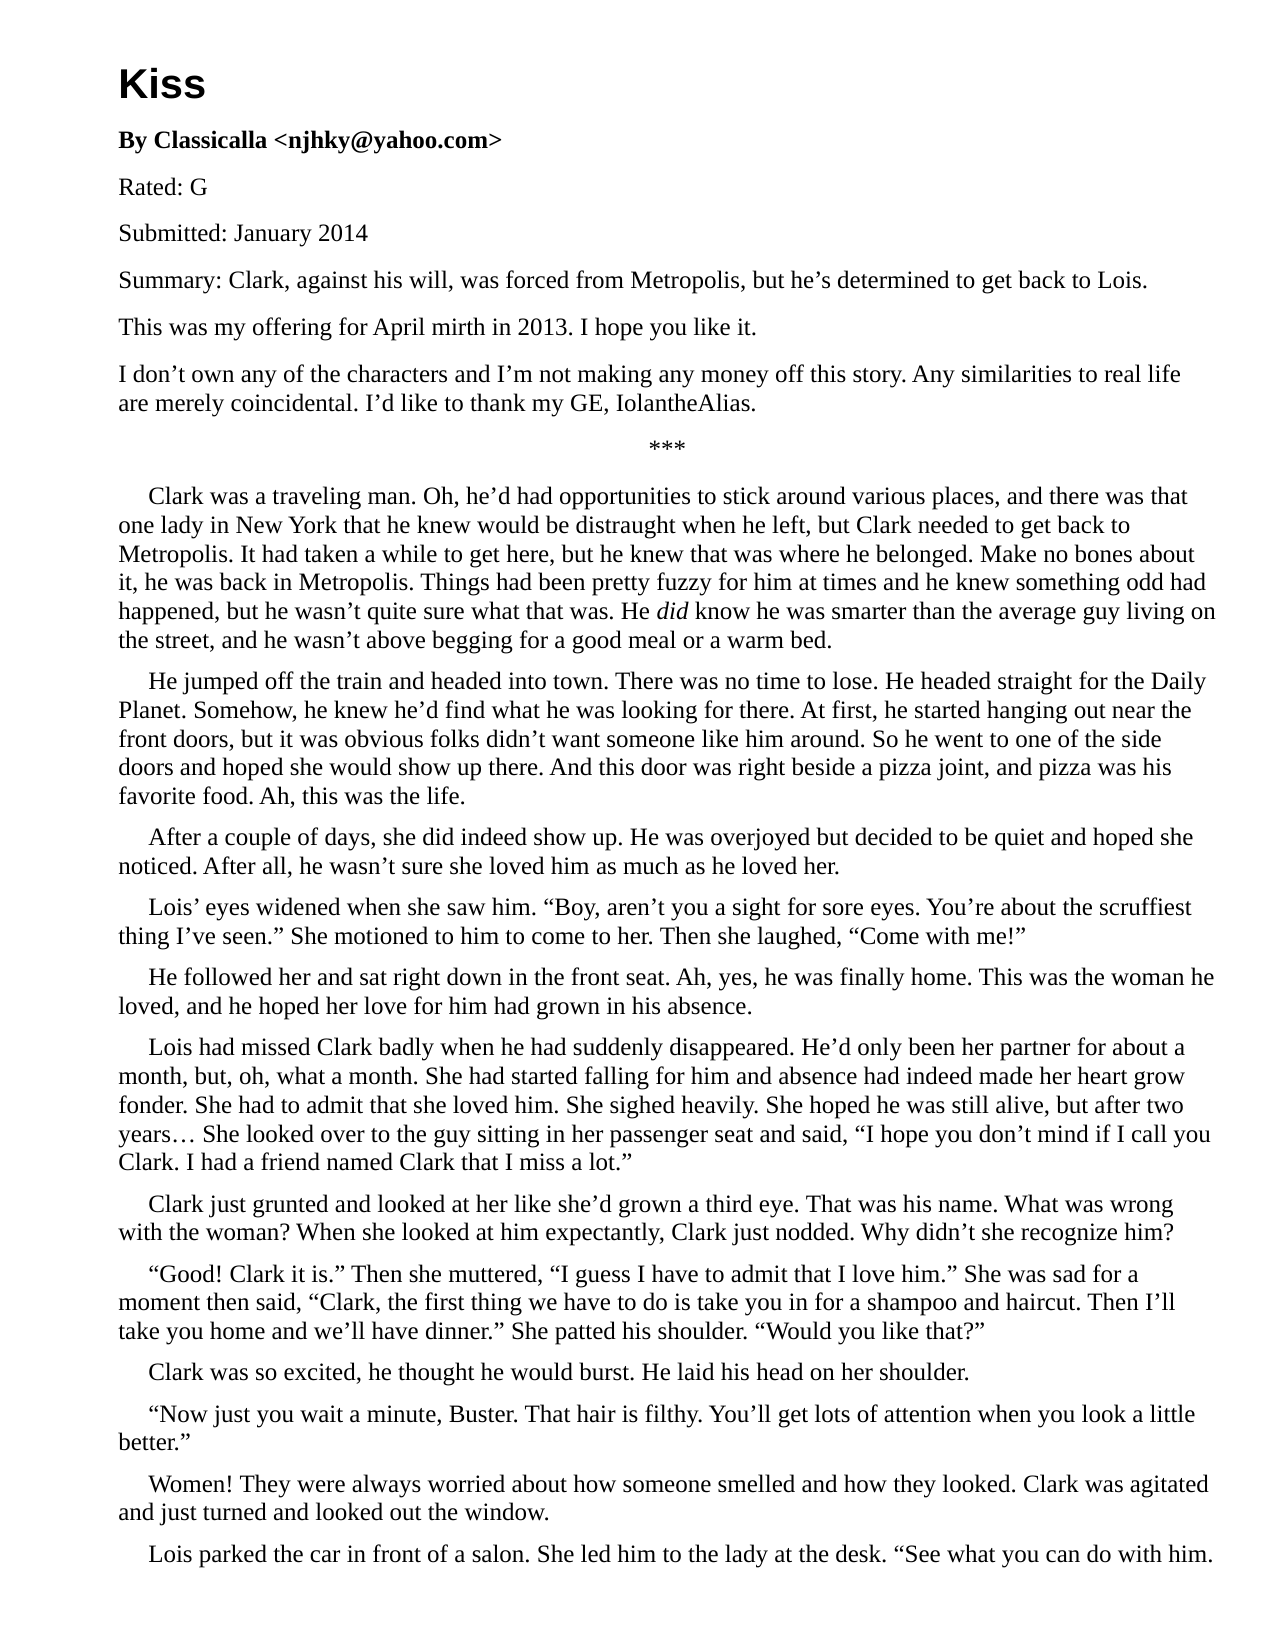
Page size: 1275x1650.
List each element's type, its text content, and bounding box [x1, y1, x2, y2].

text This was my offering for April mirth in 2013. I hope you like it. [118, 312, 1216, 341]
text “Now just you wait a minute, Buster. That hair is filthy. You’ll get lots of attention when you look a little better.” [118, 1399, 1216, 1456]
text I don’t own any of the characters and I’m not making any money off this story. Any similarities to real life are merely coincidental. I’d like to thank my GE, IolantheAlias. [118, 359, 1216, 416]
text He jumped off the train and headed into town. There was no time to lose. He headed straight for the Daily Planet. Somehow, he knew he’d find what he was looking for there. At first, he started hanging out near the front doors, but it was obvious folks didn’t want someone like him around. So he went to one of the side doors and hoped she would show up there. And this door was right beside a pizza joint, and pizza was his favorite food. Ah, this was the life. [118, 666, 1216, 810]
text He followed her and sat right down in the front seat. Ah, yes, he was finally home. This was the woman he loved, and he hoped her love for him had grown in his absence. [118, 962, 1216, 1020]
text “Good! Clark it is.” Then she muttered, “I guess I have to admit that I love him.” She was sad for a moment then said, “Clark, the first thing we have to do is take you in for a shampoo and haircut. Then I’ll take you home and we’ll have dinner.” She patted his shoulder. “Would you like that?” [118, 1259, 1216, 1345]
text By Classicalla <njhky@yahoo.com> [118, 125, 1216, 154]
text Summary: Clark, against his will, was forced from Metropolis, but he’s determined to get back to Lois. [118, 265, 1216, 294]
text Rated: G [118, 172, 1216, 201]
text Clark just grunted and looked at her like she’d grown a third eye. That was his name. What was wrong with the woman? When she looked at him expectantly, Clark just nodded. Why didn’t she recognize him? [118, 1189, 1216, 1246]
text Submitted: January 2014 [118, 218, 1216, 247]
text *** [118, 434, 1216, 463]
text After a couple of days, she did indeed show up. He was overjoyed but decided to be quiet and hoped she noticed. After all, he wasn’t sure she loved him as much as he loved her. [118, 822, 1216, 880]
text Lois had missed Clark badly when he had suddenly disappeared. He’d only been her partner for about a month, but, oh, what a month. She had started falling for him and absence had indeed made her heart grow fonder. She had to admit that she loved him. She sighed heavily. She hoped he was still alive, but after two years… She looked over to the guy sitting in her passenger seat and said, “I hope you don’t mind if I call you Clark. I had a friend named Clark that I miss a lot.” [118, 1032, 1216, 1176]
subtitle Kiss [118, 59, 1216, 107]
text Clark was so excited, he thought he would burst. He laid his head on her shoulder. [118, 1357, 1216, 1386]
text Women! They were always worried about how someone smelled and how they looked. Clark was agitated and just turned and looked out the window. [118, 1469, 1216, 1526]
text Lois parked the car in front of a salon. She led him to the lady at the desk. “See what you can do with him. [118, 1539, 1216, 1567]
text Lois’ eyes widened when she saw him. “Boy, aren’t you a sight for sore eyes. You’re about the scruffiest thing I’ve seen.” She motioned to him to come to her. Then she laughed, “Come with me!” [118, 892, 1216, 950]
text Clark was a traveling man. Oh, he’d had opportunities to stick around various places, and there was that one lady in New York that he knew would be distraught when he left, but Clark needed to get back to Metropolis. It had taken a while to get here, but he knew that was where he belonged. Make no bones about it, he was back in Metropolis. Things had been pretty fuzzy for him at times and he knew something odd had happened, but he wasn’t quite sure what that was. He did know he was smarter than the average guy living on the street, and he wasn’t above begging for a good meal or a warm bed. [118, 481, 1216, 654]
